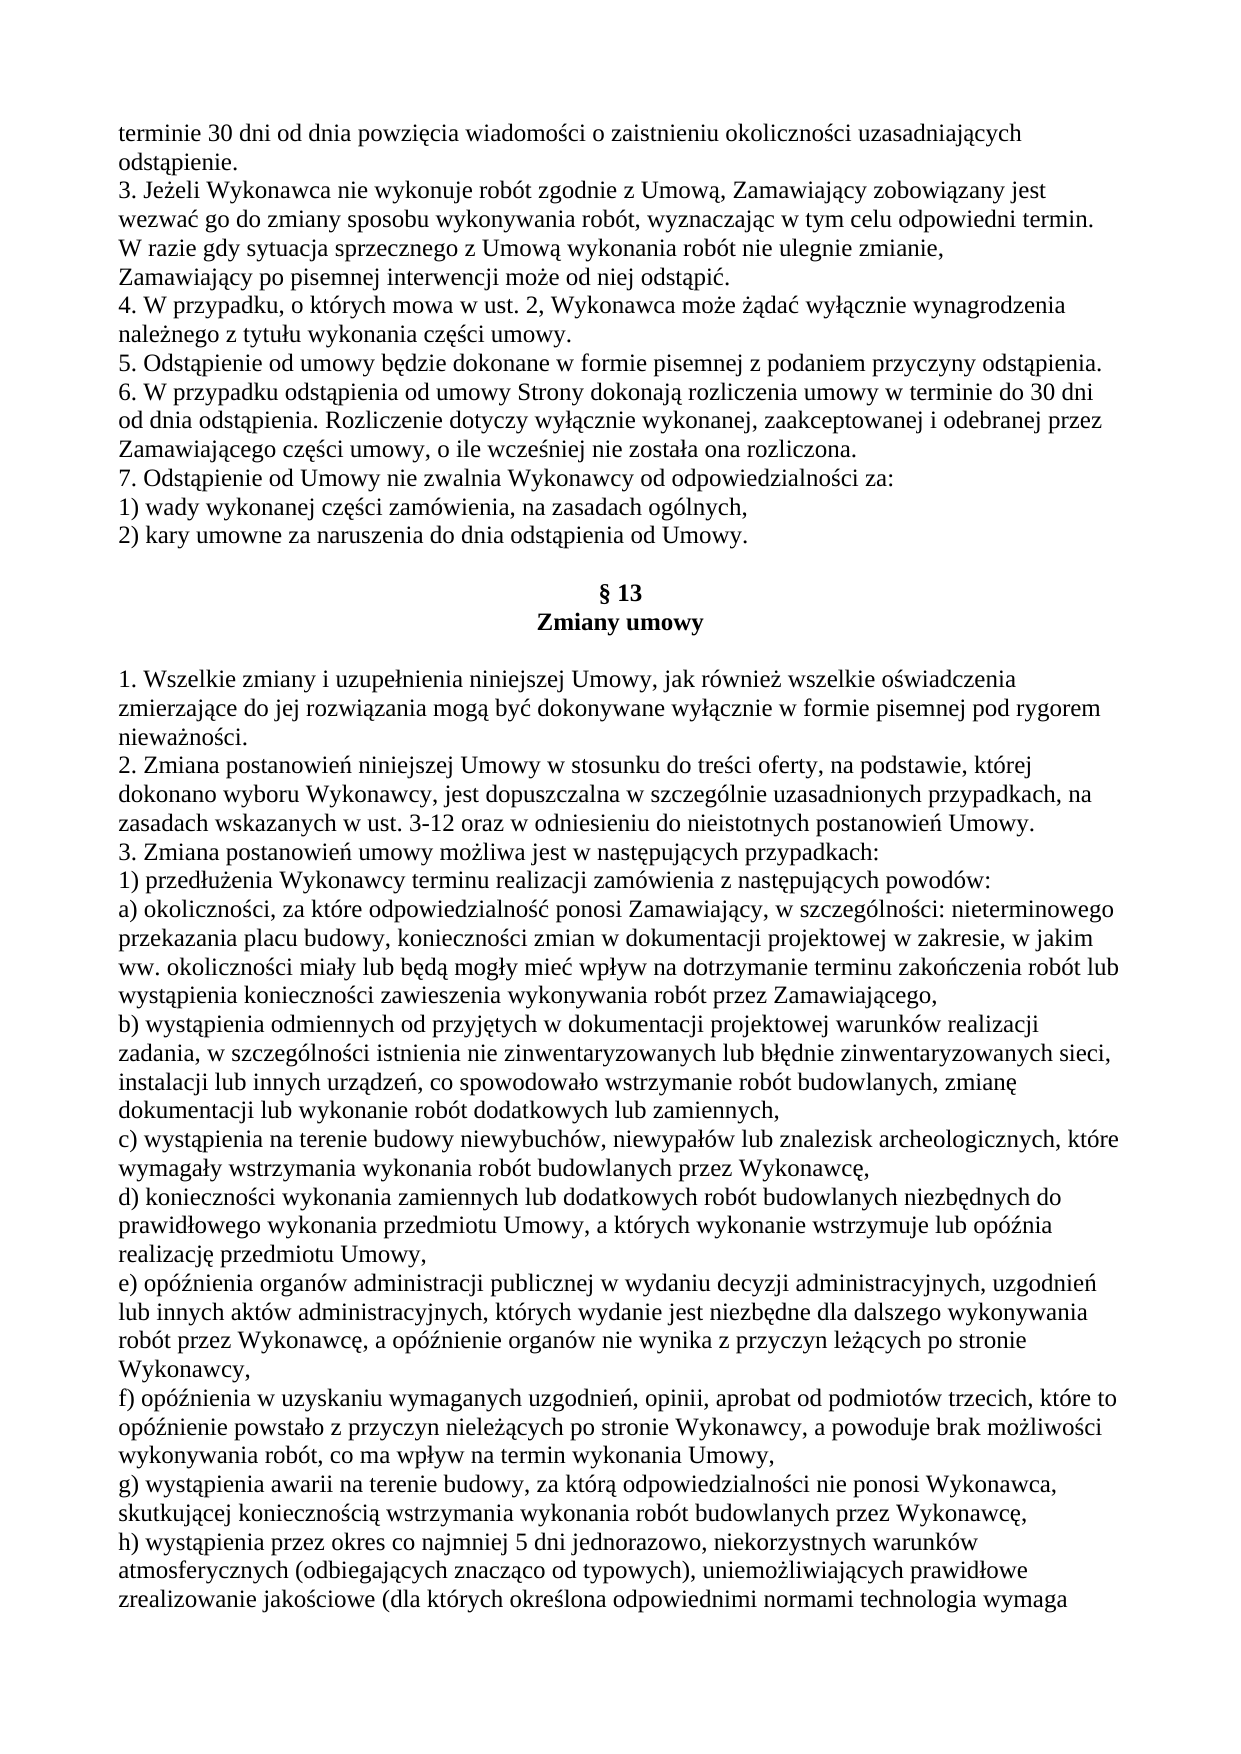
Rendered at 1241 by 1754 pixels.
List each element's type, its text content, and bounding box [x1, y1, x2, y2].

text § 13 Zmiany umowy [118, 578, 1122, 636]
text 1. Wszelkie zmiany i uzupełnienia niniejszej Umowy, jak również wszelkie oświadczenia zmierzające do jej rozwiązania mogą być dokonywane wyłącznie w formie pisemnej pod rygorem nieważności. 2. Zmiana postanowień niniejszej Umowy w stosunku do treści oferty, na podstawie, której dokonano wyboru Wykonawcy, jest dopuszczalna w szczególnie uzasadnionych przypadkach, na zasadach wskazanych w ust. 3-12 oraz w odniesieniu do nieistotnych postanowień Umowy. 3. Zmiana postanowień umowy możliwa jest w następujących przypadkach: 1) przedłużenia Wykonawcy terminu realizacji zamówienia z następujących powodów: a) okoliczności, za które odpowiedzialność ponosi Zamawiający, w szczególności: nieterminowego przekazania placu budowy, konieczności zmian w dokumentacji projektowej w zakresie, w jakim ww. okoliczności miały lub będą mogły mieć wpływ na dotrzymanie terminu zakończenia robót lub wystąpienia konieczności zawieszenia wykonywania robót przez Zamawiającego, b) wystąpienia odmiennych od przyjętych w dokumentacji projektowej warunków realizacji zadania, w szczególności istnienia nie zinwentaryzowanych lub błędnie zinwentaryzowanych sieci, instalacji lub innych urządzeń, co spowodowało wstrzymanie robót budowlanych, zmianę dokumentacji lub wykonanie robót dodatkowych lub zamiennych, c) wystąpienia na terenie budowy niewybuchów, niewypałów lub znalezisk archeologicznych, które wymagały wstrzymania wykonania robót budowlanych przez Wykonawcę, d) konieczności wykonania zamiennych lub dodatkowych robót budowlanych niezbędnych do prawidłowego wykonania przedmiotu Umowy, a których wykonanie wstrzymuje lub opóźnia realizację przedmiotu Umowy, e) opóźnienia organów administracji publicznej w wydaniu decyzji administracyjnych, uzgodnień lub innych aktów administracyjnych, których wydanie jest niezbędne dla dalszego wykonywania robót przez Wykonawcę, a opóźnienie organów nie wynika z przyczyn leżących po stronie Wykonawcy, f) opóźnienia w uzyskaniu wymaganych uzgodnień, opinii, aprobat od podmiotów trzecich, które to opóźnienie powstało z przyczyn nieleżących po stronie Wykonawcy, a powoduje brak możliwości wykonywania robót, co ma wpływ na termin wykonania Umowy, g) wystąpienia awarii na terenie budowy, za którą odpowiedzialności nie ponosi Wykonawca, skutkującej koniecznością wstrzymania wykonania robót budowlanych przez Wykonawcę, h) wystąpienia przez okres co najmniej 5 dni jednorazowo, niekorzystnych warunków atmosferycznych (odbiegających znacząco od typowych), uniemożliwiających prawidłowe zrealizowanie jakościowe (dla których określona odpowiednimi normami technologia wymaga [118, 636, 1122, 1613]
text terminie 30 dni od dnia powzięcia wiadomości o zaistnieniu okoliczności uzasadniających odstąpienie. 3. Jeżeli Wykonawca nie wykonuje robót zgodnie z Umową, Zamawiający zobowiązany jest wezwać go do zmiany sposobu wykonywania robót, wyznaczając w tym celu odpowiedni termin. W razie gdy sytuacja sprzecznego z Umową wykonania robót nie ulegnie zmianie, Zamawiający po pisemnej interwencji może od niej odstąpić. 4. W przypadku, o których mowa w ust. 2, Wykonawca może żądać wyłącznie wynagrodzenia należnego z tytułu wykonania części umowy. 5. Odstąpienie od umowy będzie dokonane w formie pisemnej z podaniem przyczyny odstąpienia. 6. W przypadku odstąpienia od umowy Strony dokonają rozliczenia umowy w terminie do 30 dni od dnia odstąpienia. Rozliczenie dotyczy wyłącznie wykonanej, zaakceptowanej i odebranej przez Zamawiającego części umowy, o ile wcześniej nie została ona rozliczona. 7. Odstąpienie od Umowy nie zwalnia Wykonawcy od odpowiedzialności za: 1) wady wykonanej części zamówienia, na zasadach ogólnych, 2) kary umowne za naruszenia do dnia odstąpienia od Umowy. [118, 118, 1122, 549]
